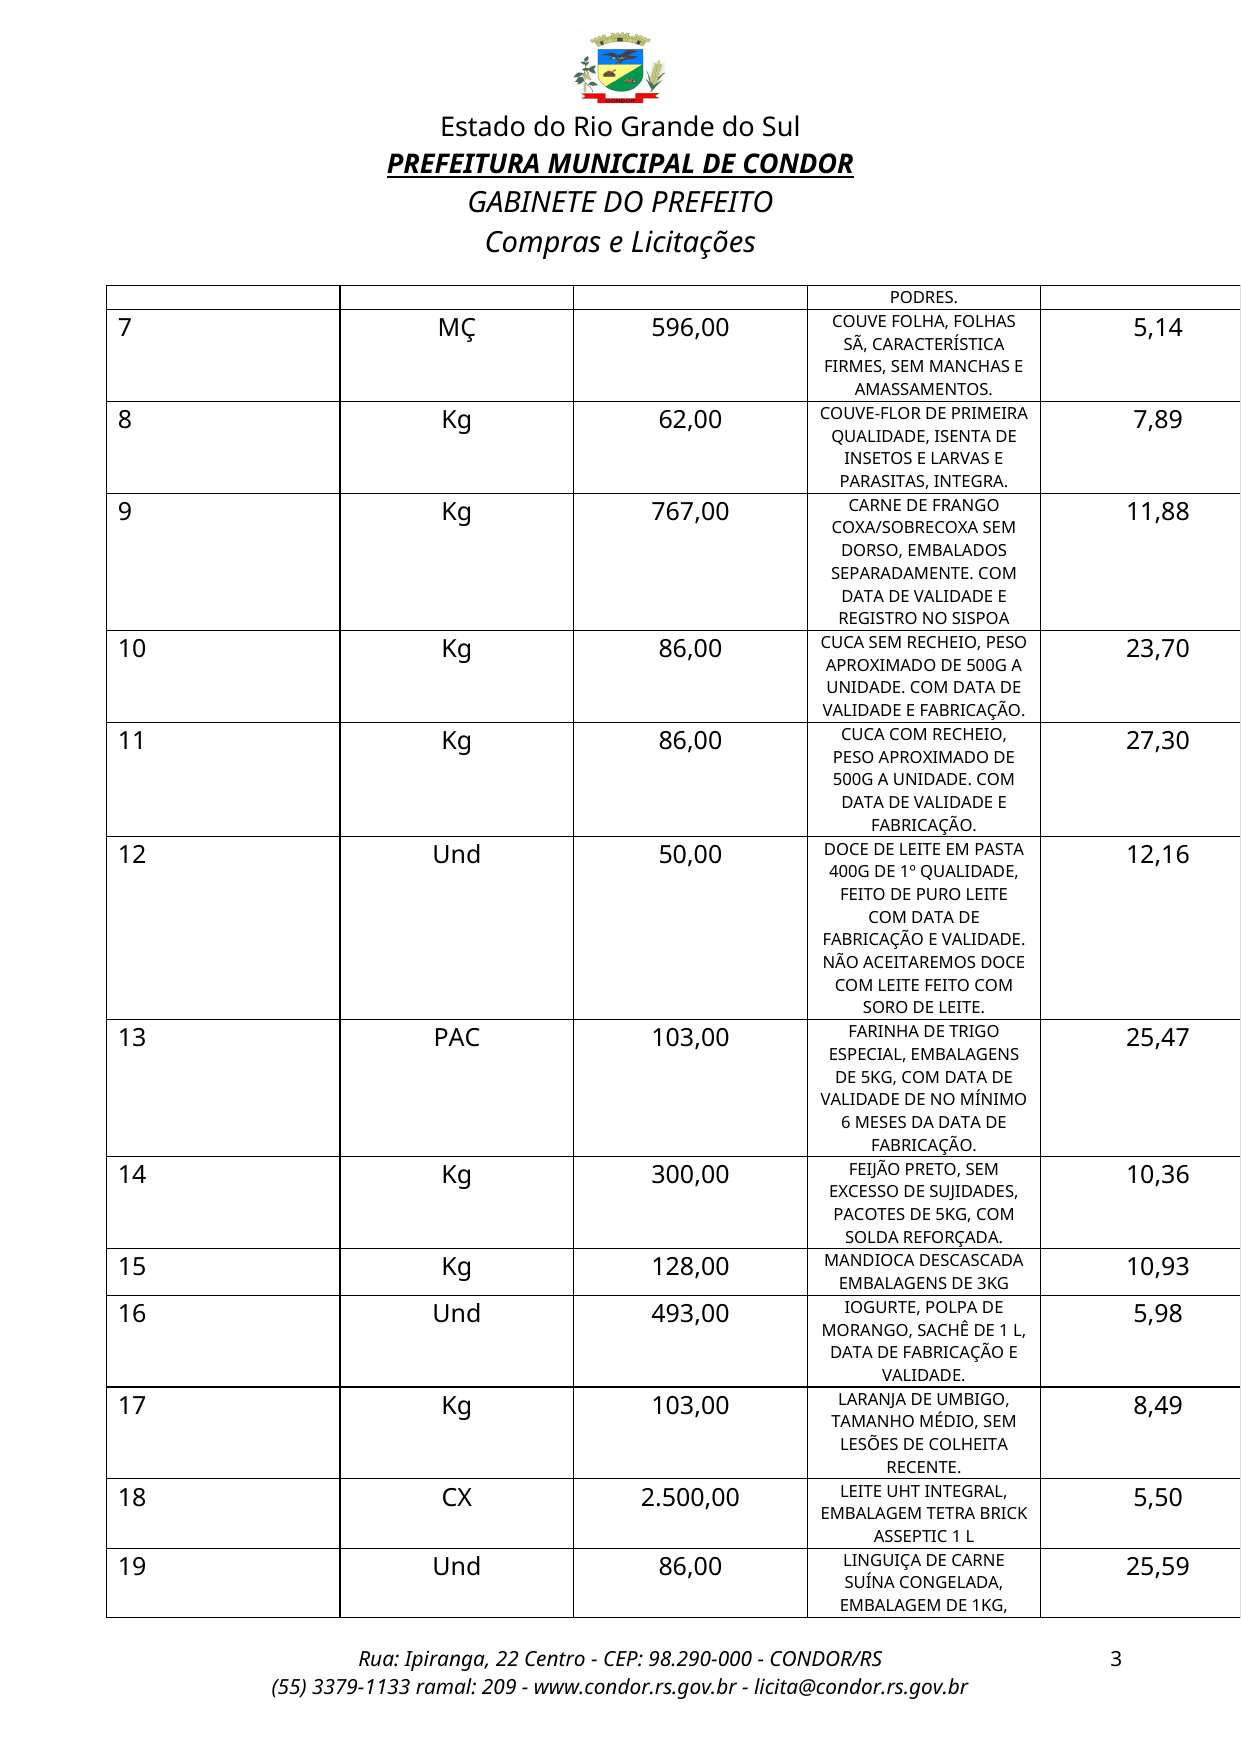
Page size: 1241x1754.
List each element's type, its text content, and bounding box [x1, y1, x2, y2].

table_cell 11 [107, 723, 339, 836]
table_cell 25,47 [1041, 1020, 1240, 1156]
table_cell 86,00 [574, 723, 807, 836]
table_cell Kg [341, 1249, 573, 1294]
table_cell 62,00 [574, 402, 807, 492]
table_cell 2.500,00 [574, 1479, 807, 1547]
table_cell PAC [341, 1020, 573, 1156]
table_cell 5,98 [1041, 1296, 1240, 1386]
table_cell Kg [341, 494, 573, 630]
table_cell 10,93 [1041, 1249, 1240, 1294]
table_cell Kg [341, 1157, 573, 1248]
table_cell 16 [107, 1296, 339, 1386]
table_cell 5,14 [1041, 310, 1240, 401]
table_cell 50,00 [574, 837, 807, 1019]
table_cell CX [341, 1479, 573, 1547]
table_cell 7 [107, 310, 339, 401]
table_cell 493,00 [574, 1296, 807, 1386]
table_cell DOCE DE LEITE EM PASTA 400G DE 1º QUALIDADE, FEITO DE PURO LEITE COM DATA DE FABRICAÇÃO E VALIDADE. NÃO ACEITAREMOS DOCE COM LEITE FEITO COM SORO DE LEITE. [808, 837, 1040, 1019]
table_cell 86,00 [574, 1549, 807, 1617]
table_cell [574, 286, 807, 309]
table_cell IOGURTE, POLPA DE MORANGO, SACHÊ DE 1 L, DATA DE FABRICAÇÃO E VALIDADE. [808, 1296, 1040, 1386]
table_cell [107, 286, 339, 309]
table_cell 86,00 [574, 631, 807, 722]
table_cell MÇ [341, 310, 573, 401]
picture [572, 29, 668, 108]
table_cell Und [341, 1549, 573, 1617]
table_cell 103,00 [574, 1388, 807, 1478]
table_cell Kg [341, 402, 573, 492]
table_cell 8 [107, 402, 339, 492]
table_cell Und [341, 837, 573, 1019]
table_cell 15 [107, 1249, 339, 1294]
table_cell 767,00 [574, 494, 807, 630]
table_cell 103,00 [574, 1020, 807, 1156]
table_cell FARINHA DE TRIGO ESPECIAL, EMBALAGENS DE 5KG, COM DATA DE VALIDADE DE NO MÍNIMO 6 MESES DA DATA DE FABRICAÇÃO. [808, 1020, 1040, 1156]
table_cell LARANJA DE UMBIGO, TAMANHO MÉDIO, SEM LESÕES DE COLHEITA RECENTE. [808, 1388, 1040, 1478]
table_cell 14 [107, 1157, 339, 1248]
table_cell 9 [107, 494, 339, 630]
table_cell COUVE-FLOR DE PRIMEIRA QUALIDADE, ISENTA DE INSETOS E LARVAS E PARASITAS, INTEGRA. [808, 402, 1040, 492]
table_cell 25,59 [1041, 1549, 1240, 1617]
table_cell Kg [341, 631, 573, 722]
table_cell CARNE DE FRANGO COXA/SOBRECOXA SEM DORSO, EMBALADOS SEPARADAMENTE. COM DATA DE VALIDADE E REGISTRO NO SISPOA [808, 494, 1040, 630]
table_cell 7,89 [1041, 402, 1240, 492]
table_cell 10 [107, 631, 339, 722]
table_cell 27,30 [1041, 723, 1240, 836]
table_cell 10,36 [1041, 1157, 1240, 1248]
table_cell 18 [107, 1479, 339, 1547]
table_cell CUCA COM RECHEIO, PESO APROXIMADO DE 500G A UNIDADE. COM DATA DE VALIDADE E FABRICAÇÃO. [808, 723, 1040, 836]
table_cell COUVE FOLHA, FOLHAS SÃ, CARACTERÍSTICA FIRMES, SEM MANCHAS E AMASSAMENTOS. [808, 310, 1040, 401]
table_cell 12,16 [1041, 837, 1240, 1019]
table_cell 19 [107, 1549, 339, 1617]
table_cell [1041, 286, 1240, 309]
table_cell Und [341, 1296, 573, 1386]
table_cell CUCA SEM RECHEIO, PESO APROXIMADO DE 500G A UNIDADE. COM DATA DE VALIDADE E FABRICAÇÃO. [808, 631, 1040, 722]
table_cell 23,70 [1041, 631, 1240, 722]
table_cell Kg [341, 723, 573, 836]
table_cell PODRES. [808, 286, 1040, 309]
table_cell 8,49 [1041, 1388, 1240, 1478]
table_cell 5,50 [1041, 1479, 1240, 1547]
table_cell 17 [107, 1388, 339, 1478]
table_cell MANDIOCA DESCASCADA EMBALAGENS DE 3KG [808, 1249, 1040, 1294]
table_cell 13 [107, 1020, 339, 1156]
table_cell Kg [341, 1388, 573, 1478]
table_cell 12 [107, 837, 339, 1019]
table_cell 596,00 [574, 310, 807, 401]
table_cell [341, 286, 573, 309]
table_cell LINGUIÇA DE CARNE SUÍNA CONGELADA, EMBALAGEM DE 1KG, [808, 1549, 1040, 1617]
table_cell 300,00 [574, 1157, 807, 1248]
table_cell FEIJÃO PRETO, SEM EXCESSO DE SUJIDADES, PACOTES DE 5KG, COM SOLDA REFORÇADA. [808, 1157, 1040, 1248]
table_cell 11,88 [1041, 494, 1240, 630]
table_cell LEITE UHT INTEGRAL, EMBALAGEM TETRA BRICK ASSEPTIC 1 L [808, 1479, 1040, 1547]
table_cell 128,00 [574, 1249, 807, 1294]
